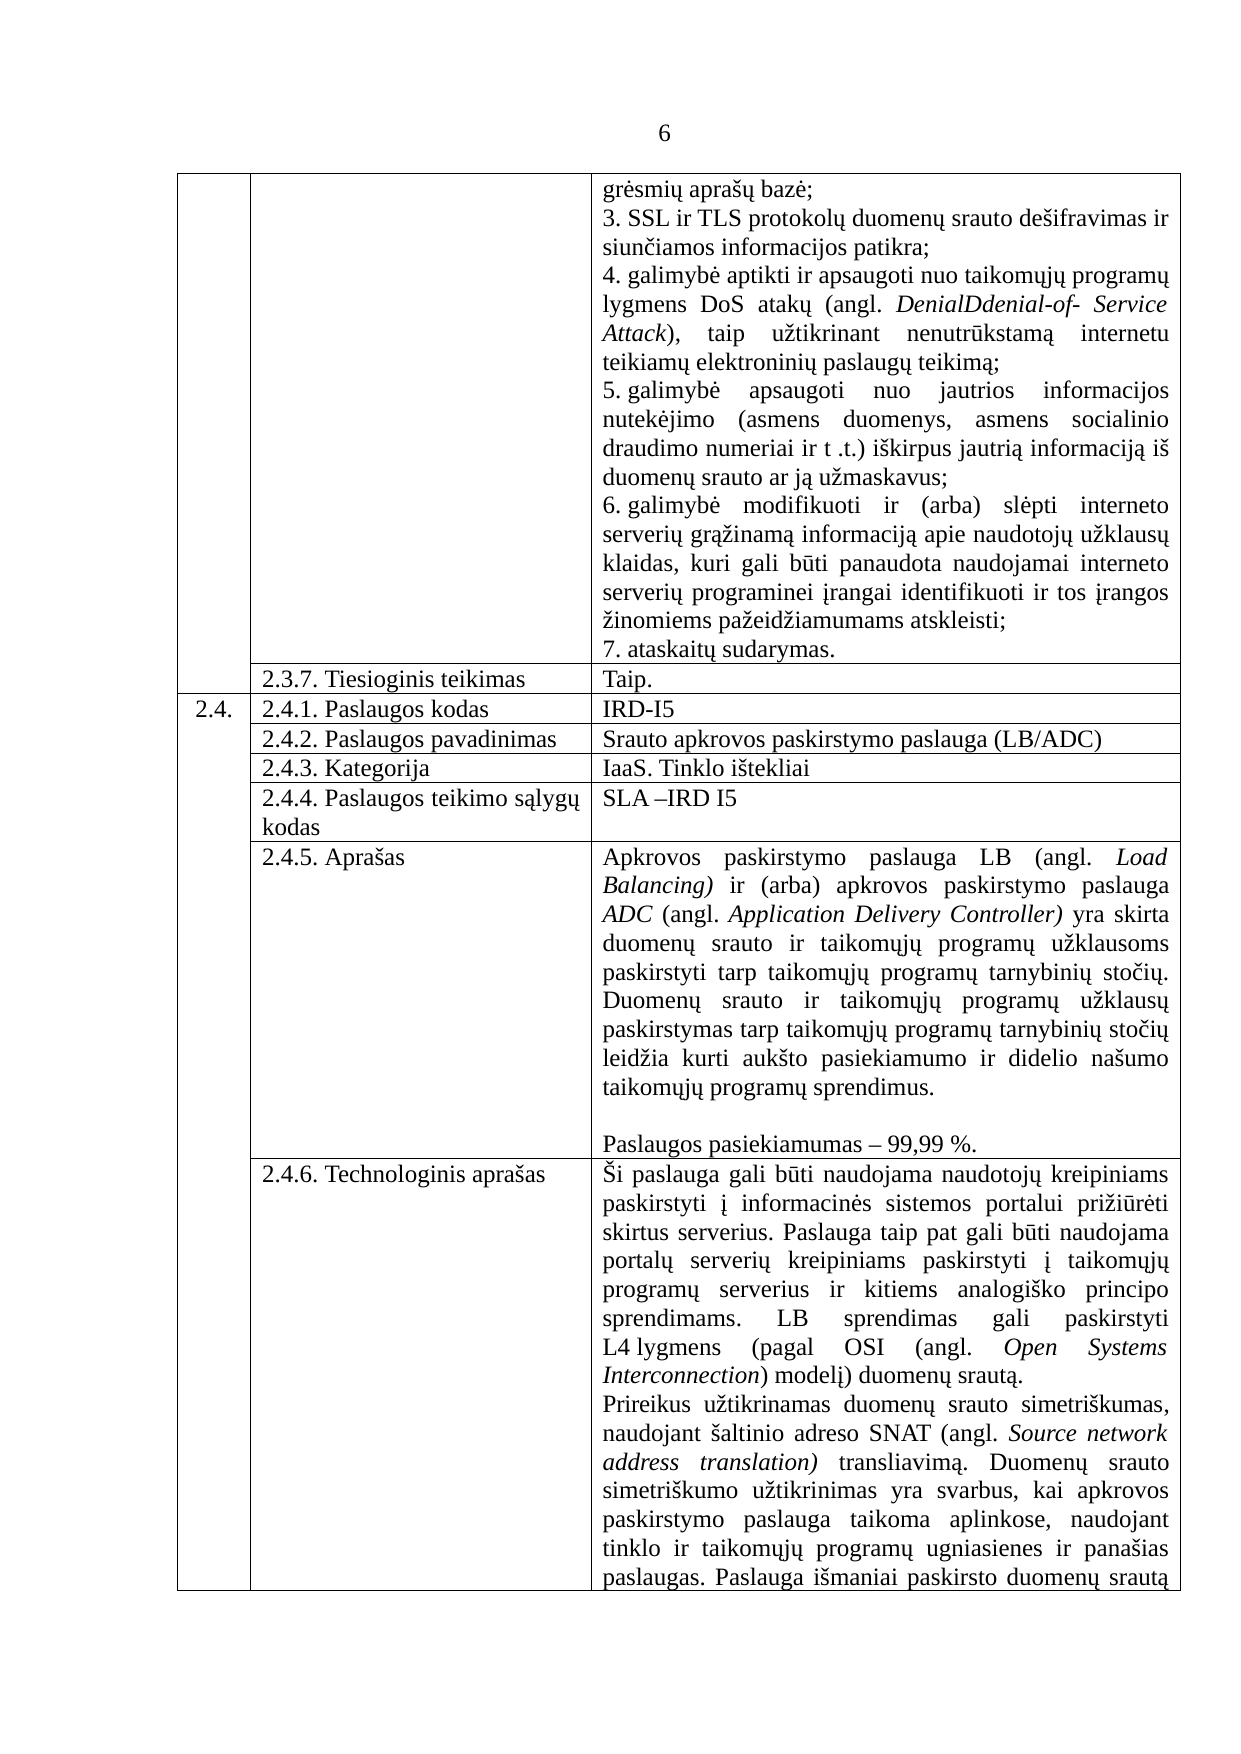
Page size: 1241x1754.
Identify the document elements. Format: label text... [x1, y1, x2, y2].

table_cell 2.4.1. Paslaugos kodas [251, 694, 591, 723]
table_cell 2.4.5. Aprašas [251, 842, 591, 1158]
table_cell 2.4.3. Kategorija [251, 754, 591, 782]
table_cell Taip. [592, 664, 1180, 693]
table_cell 2.4.4. Paslaugos teikimo sąlygų kodas [251, 783, 591, 841]
table_cell grėsmių aprašų bazė; 3. SSL ir TLS protokolų duomenų srauto dešifravimas ir siunčiamos informacijos patikra; 4. galimybė aptikti ir apsaugoti nuo taikomųjų programų lygmens DoS atakų (angl. DenialDdenial-of- Service Attack), taip užtikrinant nenutrūkstamą internetu teikiamų elektroninių paslaugų teikimą; 5. galimybė apsaugoti nuo jautrios informacijos nutekėjimo (asmens duomenys, asmens socialinio draudimo numeriai ir t .t.) iškirpus jautrią informaciją iš duomenų srauto ar ją užmaskavus; 6. galimybė modifikuoti ir (arba) slėpti interneto serverių grąžinamą informaciją apie naudotojų užklausų klaidas, kuri gali būti panaudota naudojamai interneto serverių programinei įrangai identifikuoti ir tos įrangos žinomiems pažeidžiamumams atskleisti; 7. ataskaitų sudarymas. [592, 174, 1180, 663]
table_cell 2.4.2. Paslaugos pavadinimas [251, 724, 591, 752]
table_cell 2.3.7. Tiesioginis teikimas [251, 664, 591, 693]
table_cell SLA –IRD I5 [592, 783, 1180, 841]
table_cell 2.4. [178, 694, 250, 1590]
table_cell IRD-I5 [592, 694, 1180, 723]
table_cell Srauto apkrovos paskirstymo paslauga (LB/ADC) [592, 724, 1180, 752]
table_cell [251, 174, 591, 663]
table_cell IaaS. Tinklo ištekliai [592, 754, 1180, 782]
table_cell [178, 174, 250, 693]
table_cell Ši paslauga gali būti naudojama naudotojų kreipiniams paskirstyti į informacinės sistemos portalui prižiūrėti skirtus serverius. Paslauga taip pat gali būti naudojama portalų serverių kreipiniams paskirstyti į taikomųjų programų serverius ir kitiems analogiško principo sprendimams. LB sprendimas gali paskirstyti L4 lygmens (pagal OSI (angl. Open Systems Interconnection) modelį) duomenų srautą. Prireikus užtikrinamas duomenų srauto simetriškumas, naudojant šaltinio adreso SNAT (angl. Source network address translation) transliavimą. Duomenų srauto simetriškumo užtikrinimas yra svarbus, kai apkrovos paskirstymo paslauga taikoma aplinkose, naudojant tinklo ir taikomųjų programų ugniasienes ir panašias paslaugas. Paslauga išmaniai paskirsto duomenų srautą [592, 1159, 1180, 1590]
table_cell Apkrovos paskirstymo paslauga LB (angl. Load Balancing) ir (arba) apkrovos paskirstymo paslauga ADC (angl. Application Delivery Controller) yra skirta duomenų srauto ir taikomųjų programų užklausoms paskirstyti tarp taikomųjų programų tarnybinių stočių. Duomenų srauto ir taikomųjų programų užklausų paskirstymas tarp taikomųjų programų tarnybinių stočių leidžia kurti aukšto pasiekiamumo ir didelio našumo taikomųjų programų sprendimus. Paslaugos pasiekiamumas – 99,99 %. [592, 842, 1180, 1158]
table_cell 2.4.6. Technologinis aprašas [251, 1159, 591, 1590]
